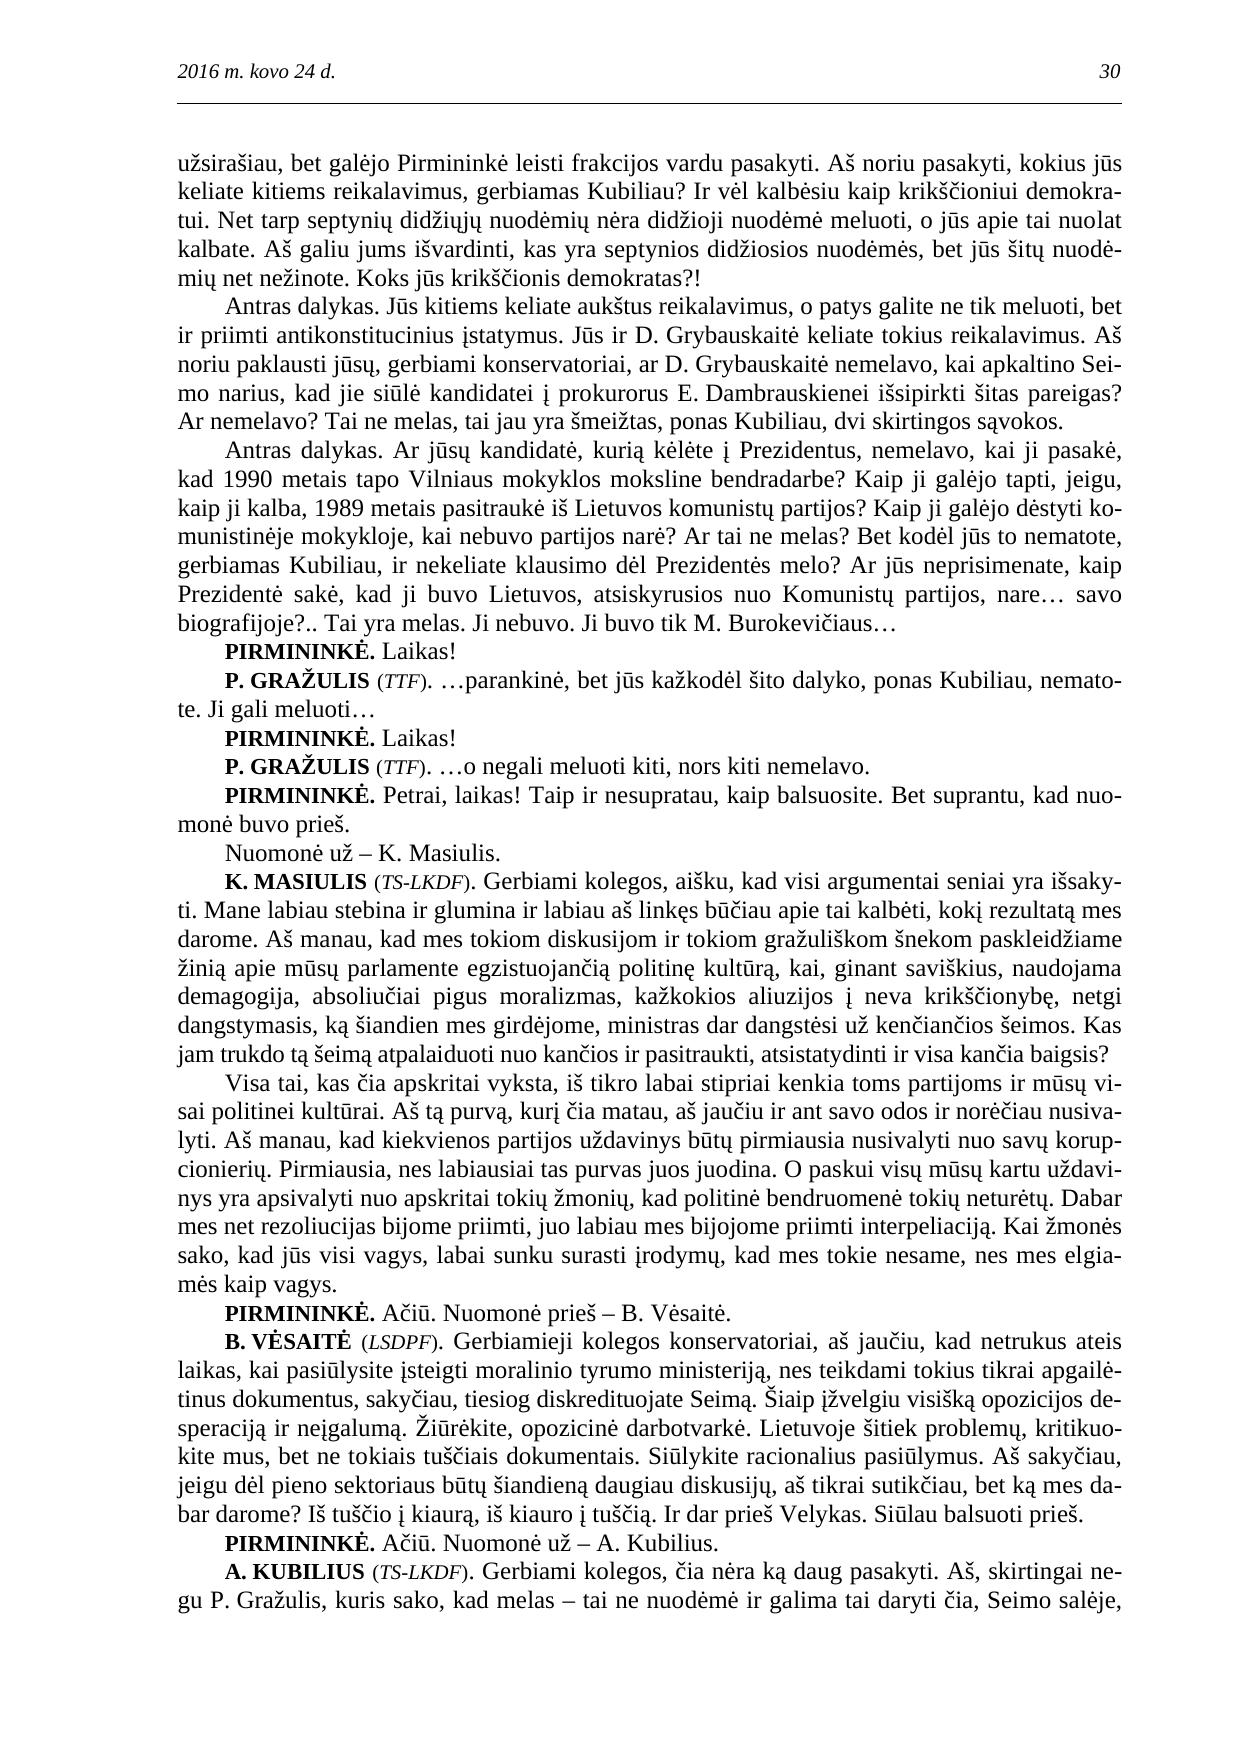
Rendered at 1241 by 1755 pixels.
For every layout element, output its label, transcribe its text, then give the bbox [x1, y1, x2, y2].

text Ant­ras da­ly­kas. Jūs ki­tiems ke­lia­te aukš­tus rei­ka­la­vi­mus, o pa­tys ga­li­te ne tik me­luo­ti, bet ir pri­im­ti an­ti­kons­ti­tu­ci­nius įsta­ty­mus. Jūs ir D. Gry­baus­kai­tė ke­lia­te to­kius rei­ka­la­vi­mus. Aš no­riu pa­klaus­ti jū­sų, ger­bia­mi kon­ser­va­to­riai, ar D. Gry­baus­kai­tė ne­me­la­vo, kai ap­kal­ti­no Sei­mo na­rius, kad jie siū­lė kan­di­da­tei į pro­ku­ro­rus E. Damb­raus­kie­nei iš­si­pirk­ti ši­tas pa­rei­gas? Ar ne­me­la­vo? Tai ne me­las, tai jau yra šmeiž­tas, po­nas Ku­bi­liau, dvi skir­tin­gos są­vo­kos. [177, 291, 1122, 435]
text Nuo­mo­nė už – K. Ma­siu­lis. [177, 838, 1122, 866]
text K. MASIULIS (TS-LKDF). Ger­bia­mi ko­le­gos, aiš­ku, kad vi­si ar­gu­men­tai se­niai yra iš­sa­ky­ti. Ma­ne la­biau ste­bi­na ir glu­mi­na ir la­biau aš lin­kęs bū­čiau apie tai kal­bė­ti, ko­kį re­zul­ta­tą mes da­ro­me. Aš ma­nau, kad mes to­kiom dis­ku­si­jom ir to­kiom gra­žu­liš­kom šne­kom pa­sklei­džia­me ži­nią apie mū­sų par­la­men­te eg­zis­tuo­jan­čią po­li­ti­nę kul­tū­rą, kai, gi­nant sa­viš­kius, nau­do­ja­ma de­ma­go­gi­ja, ab­so­liu­čiai pi­gus mo­ra­liz­mas, kaž­ko­kios aliu­zi­jos į ne­va krikš­čio­ny­bę, net­gi dangs­ty­ma­sis, ką šian­dien mes gir­dė­jo­me, mi­nist­ras dar dangs­tė­si už ken­čian­čios šei­mos. Kas jam truk­do tą šei­mą at­pa­lai­duo­ti nuo kan­čios ir pa­si­trauk­ti, at­si­sta­ty­din­ti ir vi­sa kan­čia baig­sis? [177, 866, 1122, 1068]
text PIRMININKĖ. Ačiū. Nuo­mo­nė už – A. Ku­bi­lius. [177, 1528, 1122, 1556]
text PIRMININKĖ. Lai­kas! [177, 636, 1122, 665]
text PIRMININKĖ. Lai­kas! [177, 723, 1122, 751]
text P. GRAŽULIS (TTF). …o ne­ga­li me­luo­ti ki­ti, nors ki­ti ne­me­la­vo. [177, 751, 1122, 780]
text Ant­ras da­ly­kas. Ar jū­sų kan­di­da­tė, ku­rią kė­lė­te į Pre­zi­den­tus, ne­me­la­vo, kai ji pa­sa­kė, kad 1990 me­tais ta­po Vil­niaus mo­kyk­los moks­li­ne ben­dra­dar­be? Kaip ji ga­lė­jo tap­ti, jei­gu, kaip ji kal­ba, 1989 me­tais pa­si­trau­kė iš Lie­tu­vos ko­mu­nis­tų par­ti­jos? Kaip ji ga­lė­jo dės­ty­ti ko­mu­nis­ti­nė­je mo­kyk­lo­je, kai ne­bu­vo par­ti­jos na­rė? Ar tai ne me­las? Bet ko­dėl jūs to ne­ma­to­te, ger­bia­mas Ku­bi­liau, ir ne­ke­lia­te klau­si­mo dėl Pre­zi­den­tės me­lo? Ar jūs ne­pri­si­me­na­te, kaip Pre­zi­den­tė sa­kė, kad ji bu­vo Lie­tu­vos, at­si­sky­ru­sios nuo Ko­mu­nis­tų par­ti­jos, na­re… sa­vo biog­ra­fi­jo­je?.. Tai yra me­las. Ji ne­bu­vo. Ji bu­vo tik M. Bu­ro­ke­vi­čiaus… [177, 435, 1122, 636]
text A. KUBILIUS (TS-LKDF). Ger­bia­mi ko­le­gos, čia nė­ra ką daug pa­sa­ky­ti. Aš, skir­tin­gai ne­gu P. Gra­žu­lis, ku­ris sa­ko, kad me­las – tai ne nuo­dė­mė ir ga­li­ma tai da­ry­ti čia, Sei­mo sa­lė­je, [177, 1556, 1122, 1614]
text P. GRAŽULIS (TTF). …pa­ran­ki­nė, bet jūs kaž­ko­dėl ši­to da­ly­ko, po­nas Ku­bi­liau, ne­ma­to­te. Ji ga­li me­luo­ti… [177, 665, 1122, 723]
text B. VĖSAITĖ (LSDPF). Ger­bia­mie­ji ko­le­gos kon­ser­va­to­riai, aš jau­čiu, kad ne­tru­kus at­eis lai­kas, kai pa­siū­ly­si­te įsteig­ti mo­ra­li­nio ty­ru­mo mi­nis­te­ri­ją, nes teik­da­mi to­kius tik­rai ap­gai­lė­ti­nus do­ku­men­tus, sa­ky­čiau, tie­siog dis­kre­di­tuo­ja­te Sei­mą. Šiaip įžvel­giu vi­siš­ką opo­zi­ci­jos de­spe­ra­ci­ją ir ne­įga­lu­mą. Žiū­rė­ki­te, opo­zi­ci­nė dar­bo­tvarkė. Lie­tu­vo­je ši­tiek pro­ble­mų, kri­ti­kuo­ki­te mus, bet ne to­kiais tuš­čiais do­ku­men­tais. Siū­ly­ki­te ra­cio­na­lius pa­siū­ly­mus. Aš sa­ky­čiau, jei­gu dėl pie­no sek­to­riaus bū­tų šian­die­ną dau­giau dis­ku­si­jų, aš tik­rai su­tik­čiau, bet ką mes da­bar da­ro­me? Iš tuš­čio į kiau­rą, iš kiau­ro į tuš­čią. Ir dar prieš Ve­ly­kas. Siū­lau bal­suo­ti prieš. [177, 1326, 1122, 1528]
text PIRMININKĖ. Pet­rai, lai­kas! Taip ir ne­su­pra­tau, kaip bal­suo­si­te. Bet su­pran­tu, kad nuo­mo­nė bu­vo prieš. [177, 780, 1122, 838]
text už­si­ra­šiau, bet ga­lė­jo Pir­mi­nin­kė leis­ti frak­ci­jos var­du pa­sa­ky­ti. Aš no­riu pa­sa­ky­ti, ko­kius jūs ke­lia­te ki­tiems rei­ka­la­vi­mus, ger­bia­mas Ku­bi­liau? Ir vėl kal­bė­siu kaip krikš­čio­niui de­mok­ra­tui. Net tarp sep­ty­nių di­džių­jų nuo­dė­mių nė­ra di­džio­ji nuo­dė­mė me­luo­ti, o jūs apie tai nuo­lat kal­ba­te. Aš ga­liu jums iš­var­din­ti, kas yra sep­ty­nios di­džio­sios nuo­dė­mės, bet jūs ši­tų nuo­dė­mių net ne­ži­no­te. Koks jūs krikš­čio­nis de­mok­ra­tas?! [177, 148, 1122, 291]
text Vi­sa tai, kas čia ap­skri­tai vyks­ta, iš tik­ro la­bai stip­riai ken­kia toms par­ti­joms ir mū­sų vi­sai po­li­ti­nei kul­tū­rai. Aš tą pur­vą, ku­rį čia ma­tau, aš jau­čiu ir ant sa­vo odos ir no­rė­čiau nu­si­va­ly­ti. Aš ma­nau, kad kiek­vie­nos par­ti­jos už­da­vi­nys bū­tų pir­miau­sia nu­si­va­ly­ti nuo sa­vų ko­rup­cio­nie­rių. Pir­miau­sia, nes la­biau­siai tas pur­vas juos juo­di­na. O pas­kui vi­sų mū­sų kar­tu už­da­vi­nys yra ap­si­va­ly­ti nuo ap­skri­tai to­kių žmo­nių, kad po­li­ti­nė ben­druo­me­nė to­kių ne­tu­rė­tų. Da­bar mes net re­zo­liu­ci­jas bi­jo­me pri­im­ti, juo la­biau mes bi­jo­jo­me pri­im­ti in­ter­pe­lia­ci­ją. Kai žmo­nės sa­ko, kad jūs vi­si va­gys, la­bai sun­ku su­ras­ti įro­dy­mų, kad mes to­kie ne­sa­me, nes mes el­gia­mės kaip va­gys. [177, 1068, 1122, 1298]
text PIRMININKĖ. Ačiū. Nuo­mo­nė prieš – B. Vė­sai­tė. [177, 1298, 1122, 1326]
